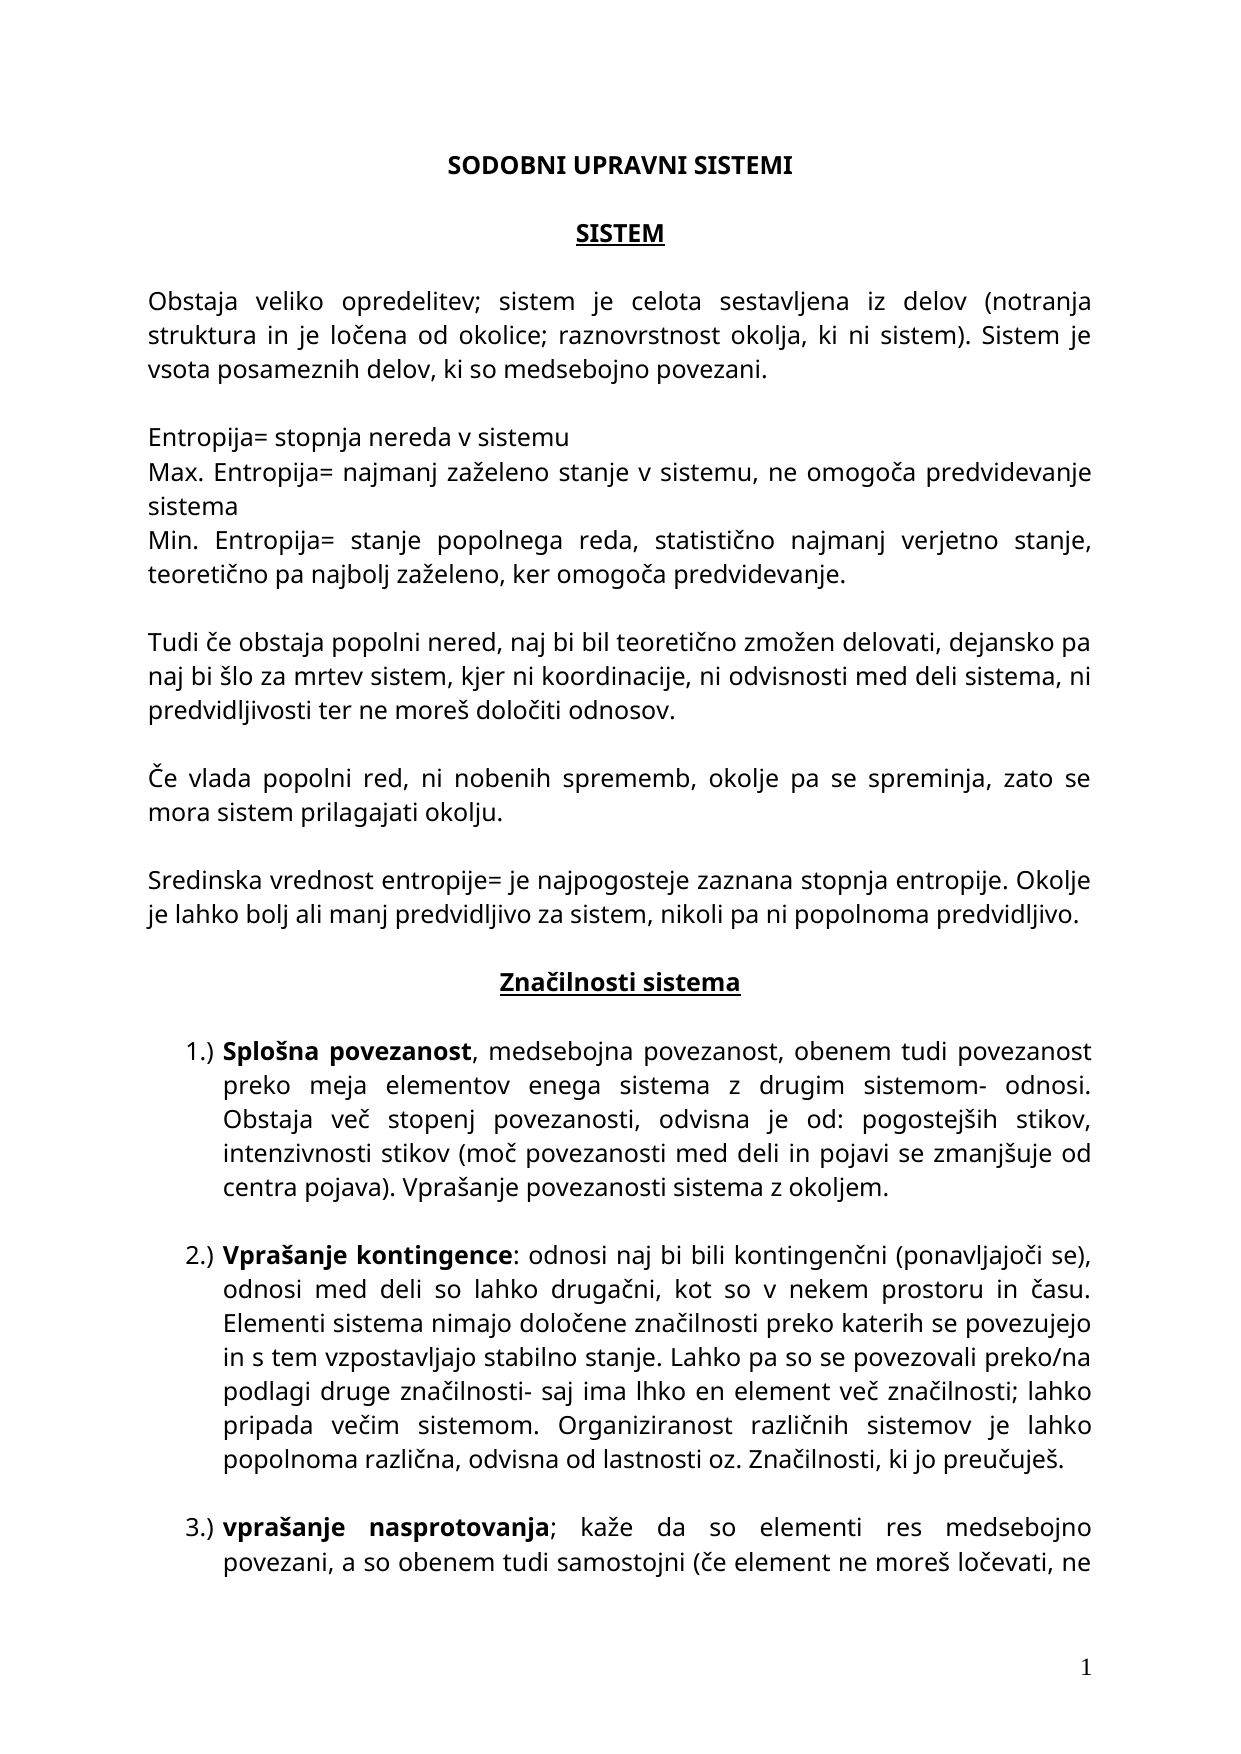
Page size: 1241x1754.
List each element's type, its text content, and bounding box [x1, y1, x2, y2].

text Obstaja veliko opredelitev; sistem je celota sestavljena iz delov (notranja struktura in je ločena od okolice; raznovrstnost okolja, ki ni sistem). Sistem je vsota posameznih delov, ki so medsebojno povezani. [148, 284, 1093, 386]
text Min. Entropija= stanje popolnega reda, statistično najmanj verjetno stanje, teoretično pa najbolj zaželeno, ker omogoča predvidevanje. [148, 522, 1093, 590]
list Vprašanje kontingence: odnosi naj bi bili kontingenčni (ponavljajoči se), odnosi med deli so lahko drugačni, kot so v nekem prostoru in času. Elementi sistema nimajo določene značilnosti preko katerih se povezujejo in s tem vzpostavljajo stabilno stanje. Lahko pa so se povezovali preko/na podlagi druge značilnosti- saj ima lhko en element več značilnosti; lahko pripada večim sistemom. Organiziranost različnih sistemov je lahko popolnoma različna, odvisna od lastnosti oz. Značilnosti, ki jo preučuješ. [185, 1238, 1093, 1476]
list Splošna povezanost, medsebojna povezanost, obenem tudi povezanost preko meja elementov enega sistema z drugim sistemom- odnosi. Obstaja več stopenj povezanosti, odvisna je od: pogostejših stikov, intenzivnosti stikov (moč povezanosti med deli in pojavi se zmanjšuje od centra pojava). Vprašanje povezanosti sistema z okoljem. [185, 1033, 1093, 1203]
text Značilnosti sistema [148, 965, 1093, 999]
text SISTEM [148, 216, 1093, 250]
text Entropija= stopnja nereda v sistemu [148, 420, 1093, 454]
text Sredinska vrednost entropije= je najpogosteje zaznana stopnja entropije. Okolje je lahko bolj ali manj predvidljivo za sistem, nikoli pa ni popolnoma predvidljivo. [148, 863, 1093, 931]
text Max. Entropija= najmanj zaželeno stanje v sistemu, ne omogoča predvidevanje sistema [148, 454, 1093, 522]
text SODOBNI UPRAVNI SISTEMI [148, 148, 1093, 182]
text Tudi če obstaja popolni nered, naj bi bil teoretično zmožen delovati, dejansko pa naj bi šlo za mrtev sistem, kjer ni koordinacije, ni odvisnosti med deli sistema, ni predvidljivosti ter ne moreš določiti odnosov. [148, 624, 1093, 727]
list vprašanje nasprotovanja; kaže da so elementi res medsebojno povezani, a so obenem tudi samostojni (če element ne moreš ločevati, ne [185, 1510, 1093, 1578]
text Če vlada popolni red, ni nobenih sprememb, okolje pa se spreminja, zato se mora sistem prilagajati okolju. [148, 761, 1093, 829]
